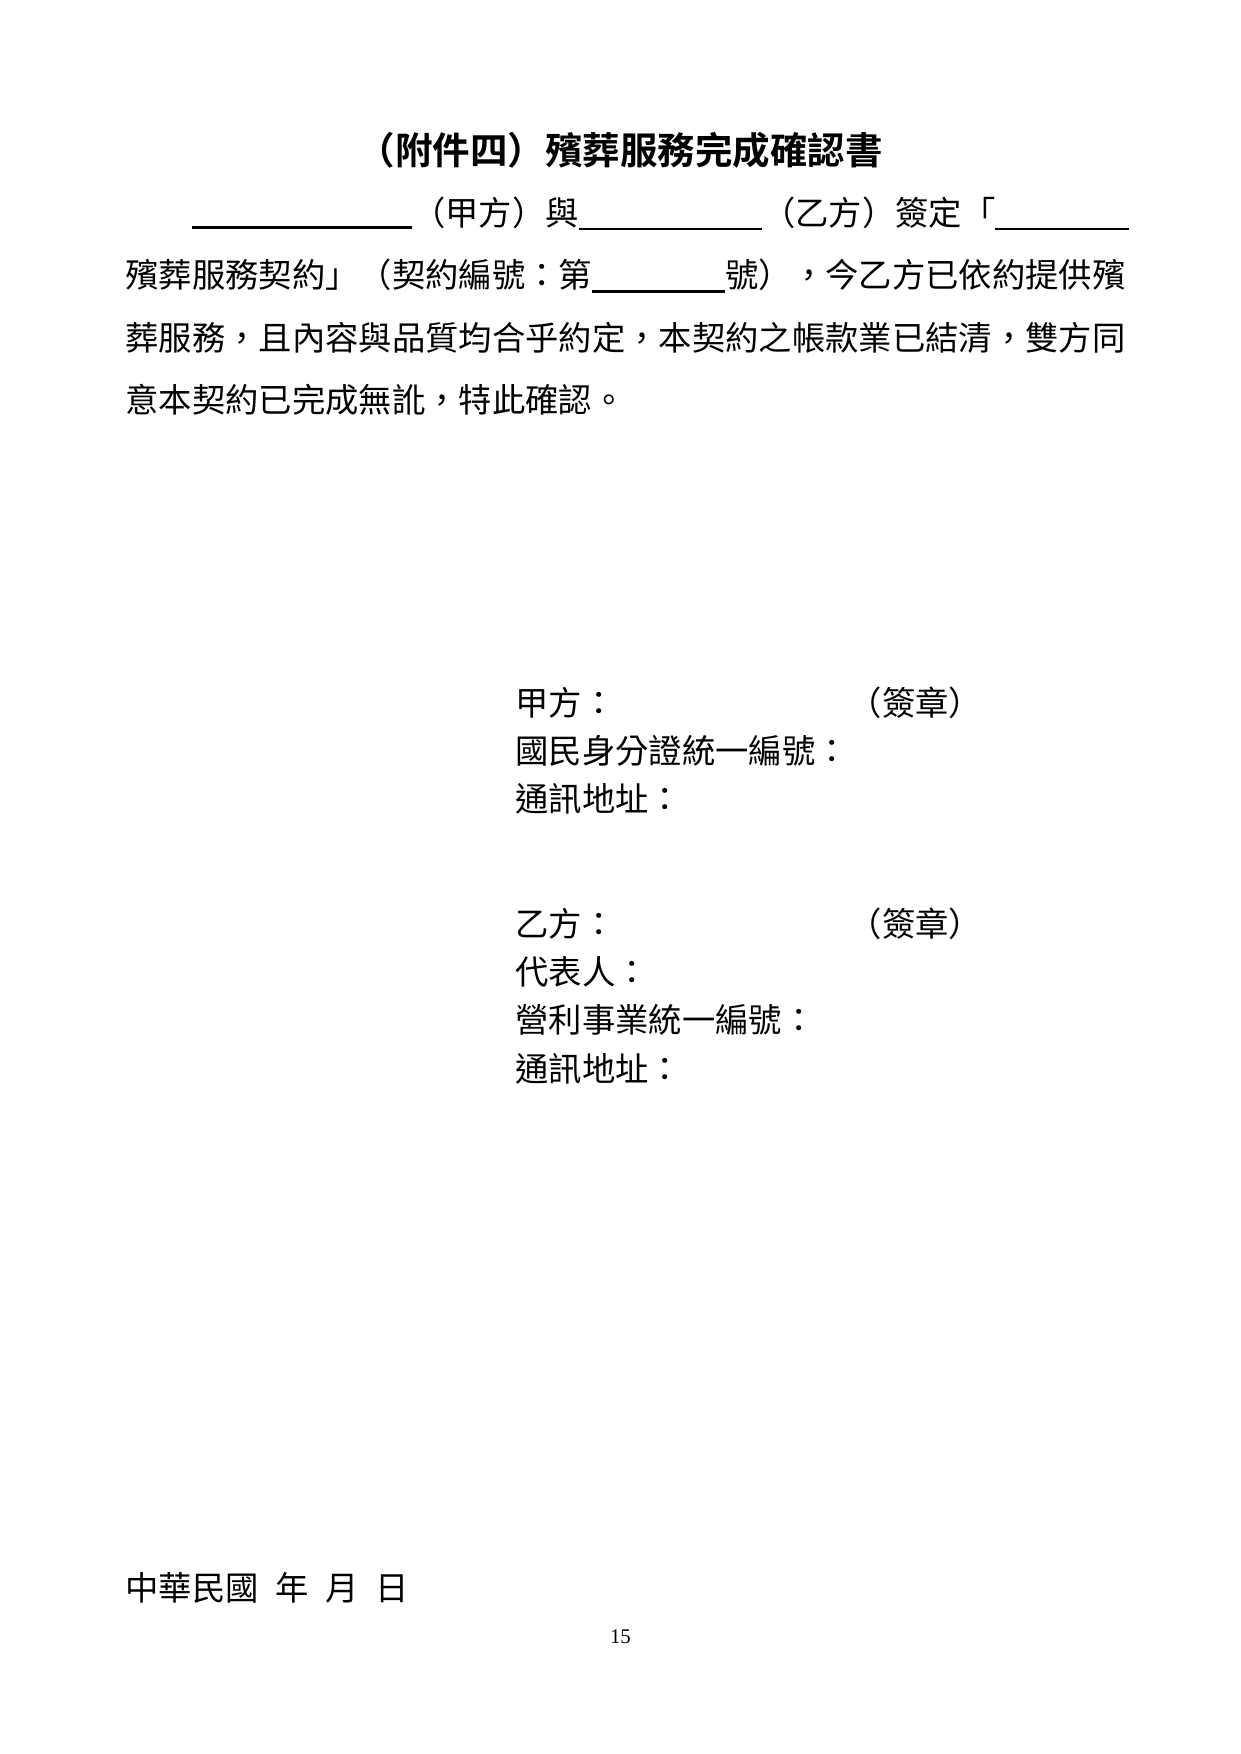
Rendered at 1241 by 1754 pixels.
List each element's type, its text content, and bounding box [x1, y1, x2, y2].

text 代表人： [515, 946, 1048, 994]
text 通訊地址： [515, 773, 1048, 821]
text （甲方）與 （乙方）簽定「 殯葬服務契約」（契約編號：第 號），今乙方已依約提供殯葬服務，且內容與品質均合乎約定，本契約之帳款業已結清，雙方同意本契約已完成無訛，特此確認。 [125, 169, 1139, 419]
text 乙方： （簽章） [515, 898, 1048, 946]
text 甲方： （簽章） [515, 676, 1048, 724]
text 國民身分證統一編號： [515, 724, 1048, 773]
text 營利事業統一編號： [515, 994, 1048, 1042]
text 中華民國 年 月 日 [125, 1544, 1139, 1606]
text （附件四）殯葬服務完成確認書 [106, 106, 1134, 169]
text 通訊地址： [515, 1042, 1048, 1091]
